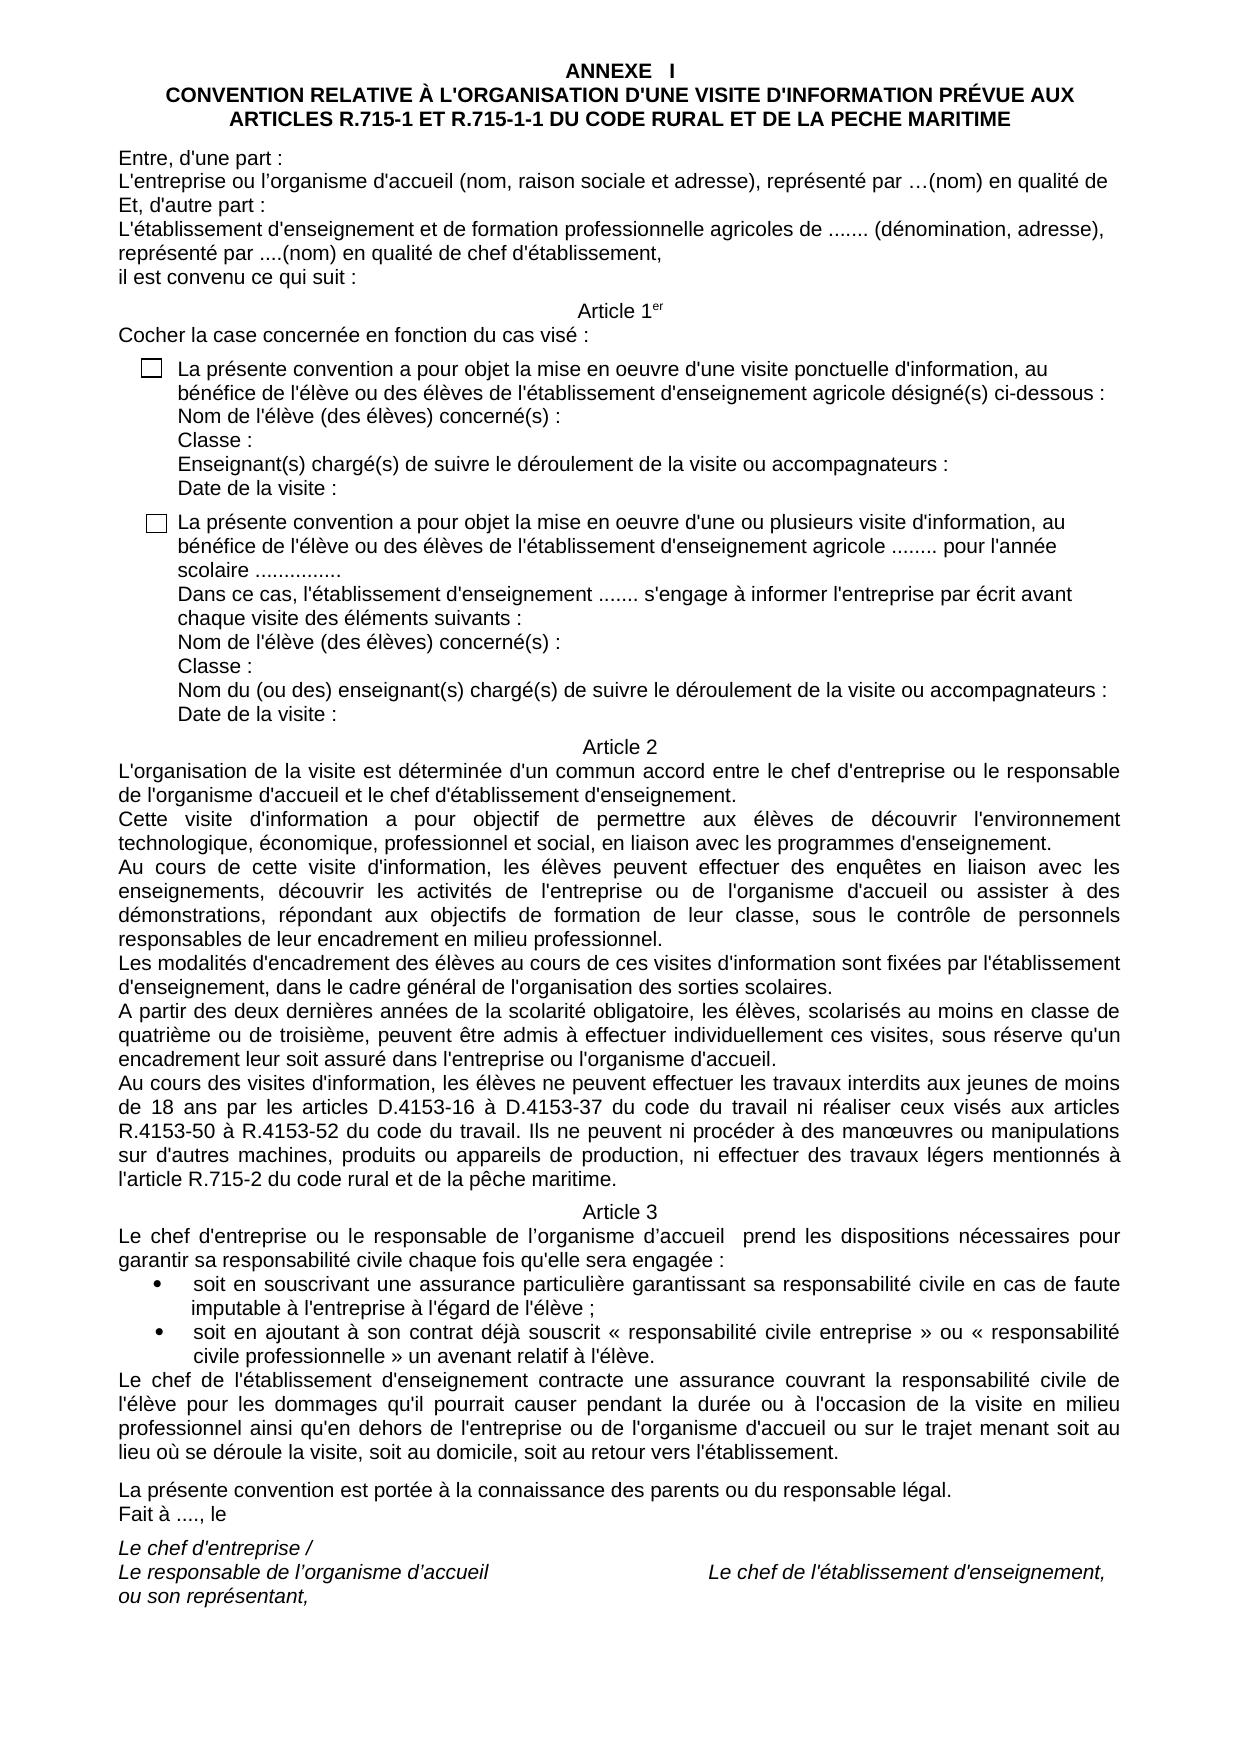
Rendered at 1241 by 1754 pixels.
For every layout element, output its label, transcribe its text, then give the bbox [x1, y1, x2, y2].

text Enseignant(s) chargé(s) de suivre le déroulement de la visite ou accompagnateurs : [177, 452, 1122, 476]
text Le responsable de l’organisme d’accueil Le chef de l'établissement d'enseignement, [118, 1560, 1122, 1584]
text Article 1er [118, 289, 1122, 323]
text Dans ce cas, l'établissement d'enseignement ....... s'engage à informer l'entreprise par écrit avant chaque visite des éléments suivants : Nom de l'élève (des élèves) concerné(s) : [177, 582, 1122, 653]
text Date de la visite : [177, 701, 1122, 725]
text CONVENTION RELATIVE À L'ORGANISATION D'UNE VISITE D'INFORMATION PRÉVUE AUX ARTICLES R.715-1 ET R.715-1-1 DU CODE RURAL ET DE LA PECHE MARITIME [118, 83, 1122, 131]
text ou son représentant, [118, 1584, 1122, 1608]
text Nom du (ou des) enseignant(s) chargé(s) de suivre le déroulement de la visite ou accompagnateurs : [177, 677, 1122, 701]
text Au cours des visites d'information, les élèves ne peuvent effectuer les travaux interdits aux jeunes de moins de 18 ans par les articles D.4153-16 à D.4153-37 du code du travail ni réaliser ceux visés aux articles R.4153-50 à R.4153-52 du code du travail. Ils ne peuvent ni procéder à des manœuvres ou manipulations sur d'autres machines, produits ou appareils de production, ni effectuer des travaux légers mentionnés à l'article R.715-2 du code rural et de la pêche maritime. [118, 1071, 1122, 1190]
text L'organisation de la visite est déterminée d'un commun accord entre le chef d'entreprise ou le responsable de l'organisme d'accueil et le chef d'établissement d'enseignement. [118, 759, 1122, 807]
text La présente convention a pour objet la mise en oeuvre d'une visite ponctuelle d'information, au bénéfice de l'élève ou des élèves de l'établissement d'enseignement agricole désigné(s) ci-dessous : [177, 356, 1122, 404]
text Le chef d'entreprise / [118, 1536, 1122, 1560]
text Les modalités d'encadrement des élèves au cours de ces visites d'information sont fixées par l'établissement d'enseignement, dans le cadre général de l'organisation des sorties scolaires. [118, 951, 1122, 999]
text A partir des deux dernières années de la scolarité obligatoire, les élèves, scolarisés au moins en classe de quatrième ou de troisième, peuvent être admis à effectuer individuellement ces visites, sous réserve qu'un encadrement leur soit assuré dans l'entreprise ou l'organisme d'accueil. [118, 999, 1122, 1071]
list soit en souscrivant une assurance particulière garantissant sa responsabilité civile en cas de faute imputable à l'entreprise à l'égard de l'élève ; [153, 1272, 1122, 1320]
text Classe : [177, 653, 1122, 677]
text Nom de l'élève (des élèves) concerné(s) : [177, 404, 1122, 428]
text La présente convention est portée à la connaissance des parents ou du responsable légal. [118, 1478, 1122, 1502]
text Le chef de l'établissement d'enseignement contracte une assurance couvrant la responsabilité civile de l'élève pour les dommages qu'il pourrait causer pendant la durée ou à l'occasion de la visite en milieu professionnel ainsi qu'en dehors de l'entreprise ou de l'organisme d'accueil ou sur le trajet menant soit au lieu où se déroule la visite, soit au domicile, soit au retour vers l'établissement. [118, 1368, 1122, 1464]
text La présente convention a pour objet la mise en oeuvre d'une ou plusieurs visite d'information, au bénéfice de l'élève ou des élèves de l'établissement d'enseignement agricole ........ pour l'année scolaire ............... [177, 510, 1122, 582]
text Le chef d'entreprise ou le responsable de l’organisme d’accueil prend les dispositions nécessaires pour garantir sa responsabilité civile chaque fois qu'elle sera engagée : [118, 1224, 1122, 1272]
text Article 2 [118, 735, 1122, 759]
text ANNEXE I [118, 59, 1122, 83]
text Classe : [177, 428, 1122, 452]
text Cette visite d'information a pour objectif de permettre aux élèves de découvrir l'environnement technologique, économique, professionnel et social, en liaison avec les programmes d'enseignement. [118, 807, 1122, 855]
text Cocher la case concernée en fonction du cas visé : [118, 323, 1122, 347]
text Fait à ...., le [118, 1502, 1122, 1526]
text Article 3 [118, 1200, 1122, 1224]
text Au cours de cette visite d'information, les élèves peuvent effectuer des enquêtes en liaison avec les enseignements, découvrir les activités de l'entreprise ou de l'organisme d'accueil ou assister à des démonstrations, répondant aux objectifs de formation de leur classe, sous le contrôle de personnels responsables de leur encadrement en milieu professionnel. [118, 855, 1122, 951]
text Date de la visite : [177, 476, 1122, 500]
list soit en ajoutant à son contrat déjà souscrit « responsabilité civile entreprise » ou « responsabilité civile professionnelle » un avenant relatif à l'élève. [156, 1320, 1122, 1368]
text Entre, d'une part : L'entreprise ou l’organisme d'accueil (nom, raison sociale et adresse), représenté par …(nom) en qualité de Et, d'autre part : L'établissement d'enseignement et de formation professionnelle agricoles de ....... (dénomination, adresse), représenté par ....(nom) en qualité de chef d'établissement, il est convenu ce qui suit : [118, 145, 1122, 289]
